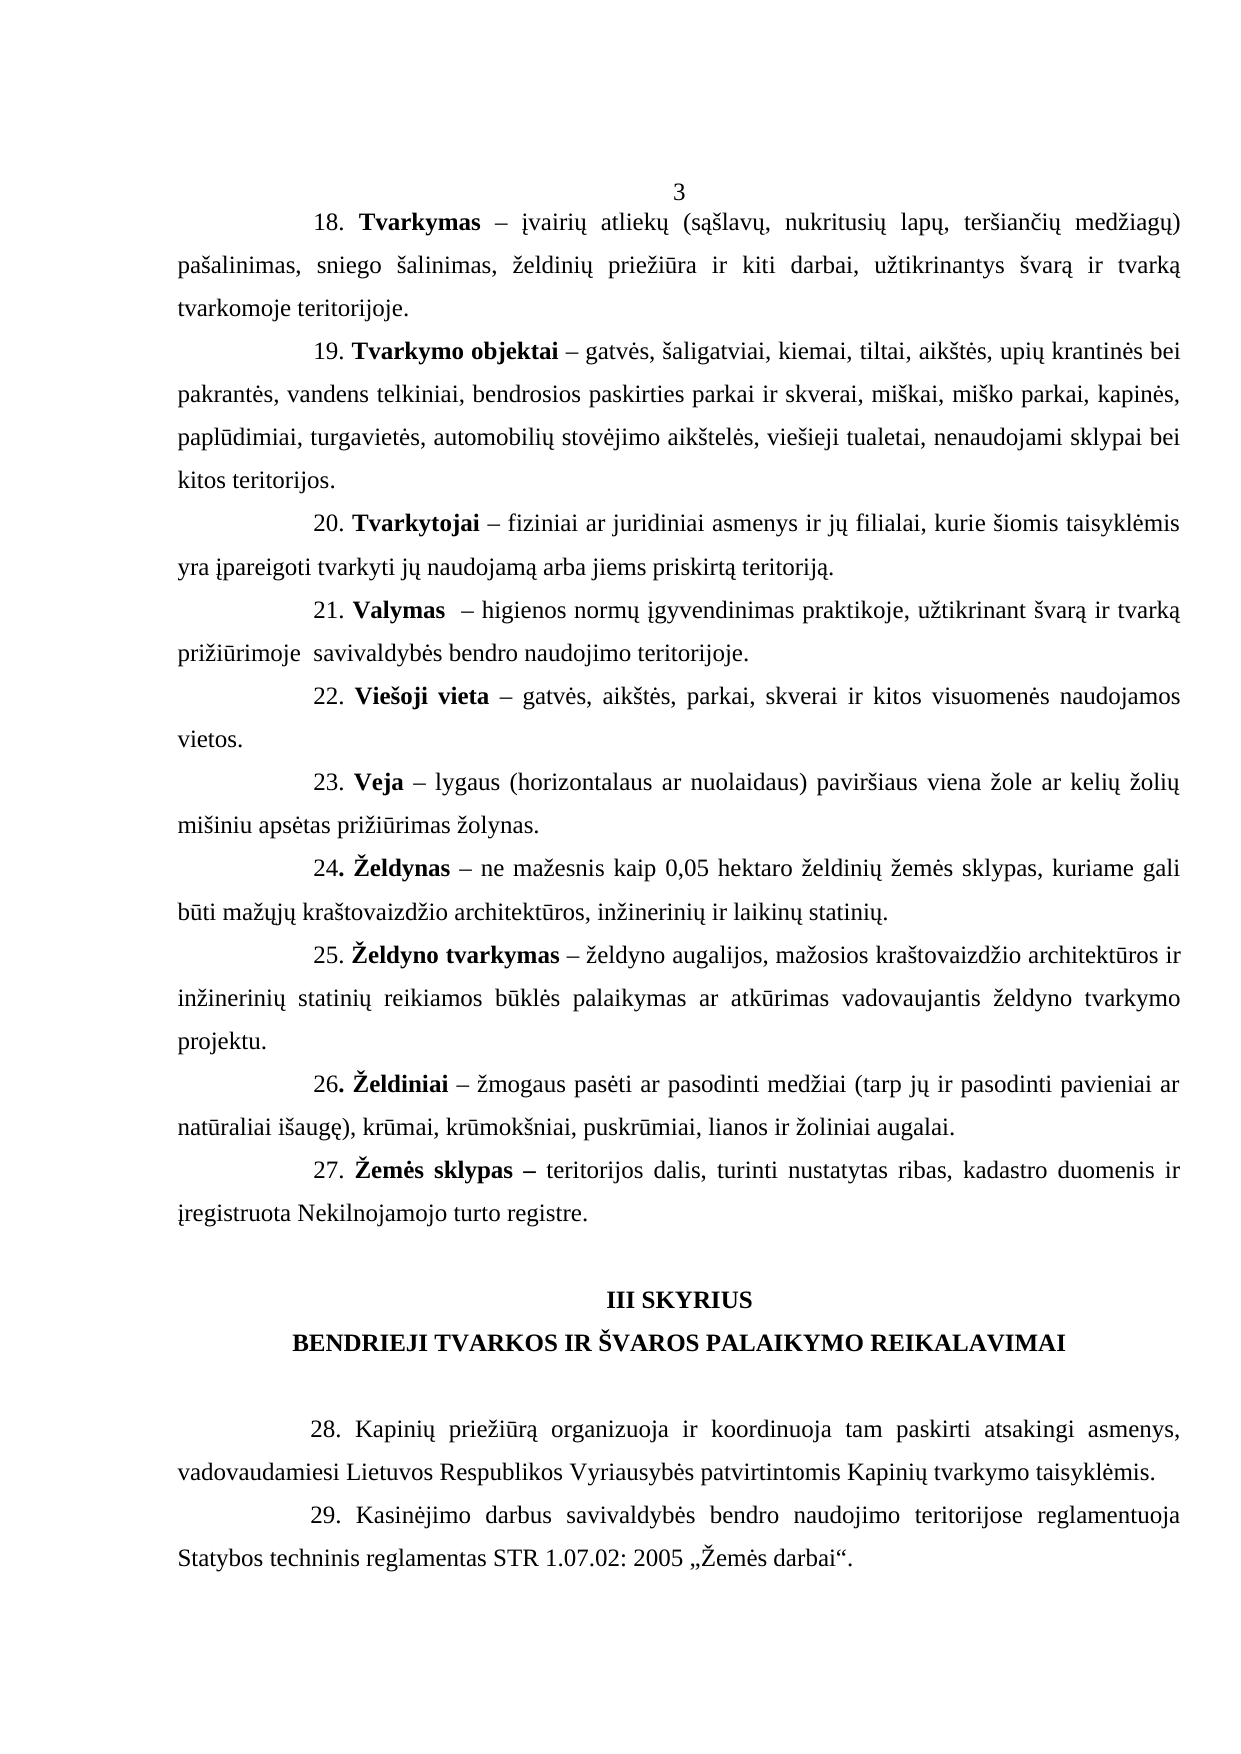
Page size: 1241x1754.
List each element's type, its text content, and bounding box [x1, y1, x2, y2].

text BENDRIEJI TVARKOS IR ŠVAROS PALAIKYMO REIKALAVIMAI [177, 1328, 1181, 1357]
text 29. Kasinėjimo darbus savivaldybės bendro naudojimo teritorijose reglamentuoja Statybos techninis reglamentas STR 1.07.02: 2005 „Žemės darbai“. [177, 1500, 1181, 1572]
text 25. Želdyno tvarkymas – želdyno augalijos, mažosios kraštovaizdžio architektūros ir inžinerinių statinių reikiamos būklės palaikymas ar atkūrimas vadovaujantis želdyno tvarkymo projektu. [177, 940, 1181, 1055]
text 21. Valymas – higienos normų įgyvendinimas praktikoje, užtikrinant švarą ir tvarką prižiūrimoje savivaldybės bendro naudojimo teritorijoje. [177, 595, 1181, 667]
text 27. Žemės sklypas – teritorijos dalis, turinti nustatytas ribas, kadastro duomenis ir įregistruota Nekilnojamojo turto registre. [177, 1155, 1181, 1227]
text 20. Tvarkytojai – fiziniai ar juridiniai asmenys ir jų filialai, kurie šiomis taisyklėmis yra įpareigoti tvarkyti jų naudojamą arba jiems priskirtą teritoriją. [177, 508, 1181, 580]
text 28. Kapinių priežiūrą organizuoja ir koordinuoja tam paskirti atsakingi asmenys, vadovaudamiesi Lietuvos Respublikos Vyriausybės patvirtintomis Kapinių tvarkymo taisyklėmis. [177, 1414, 1181, 1486]
text 19. Tvarkymo objektai – gatvės, šaligatviai, kiemai, tiltai, aikštės, upių krantinės bei pakrantės, vandens telkiniai, bendrosios paskirties parkai ir skverai, miškai, miško parkai, kapinės, paplūdimiai, turgavietės, automobilių stovėjimo aikštelės, viešieji tualetai, nenaudojami sklypai bei kitos teritorijos. [177, 336, 1181, 494]
text 18. Tvarkymas – įvairių atliekų (sąšlavų, nukritusių lapų, teršiančių medžiagų) pašalinimas, sniego šalinimas, želdinių priežiūra ir kiti darbai, užtikrinantys švarą ir tvarką tvarkomoje teritorijoje. [177, 207, 1181, 322]
text 26. Želdiniai – žmogaus pasėti ar pasodinti medžiai (tarp jų ir pasodinti pavieniai ar natūraliai išaugę), krūmai, krūmokšniai, puskrūmiai, lianos ir žoliniai augalai. [177, 1069, 1181, 1141]
text III SKYRIUS [177, 1285, 1181, 1313]
text 22. Viešoji vieta – gatvės, aikštės, parkai, skverai ir kitos visuomenės naudojamos vietos. [177, 681, 1181, 753]
text 24. Želdynas – ne mažesnis kaip 0,05 hektaro želdinių žemės sklypas, kuriame gali būti mažųjų kraštovaizdžio architektūros, inžinerinių ir laikinų statinių. [177, 853, 1181, 925]
text 23. Veja – lygaus (horizontalaus ar nuolaidaus) paviršiaus viena žole ar kelių žolių mišiniu apsėtas prižiūrimas žolynas. [177, 767, 1181, 839]
